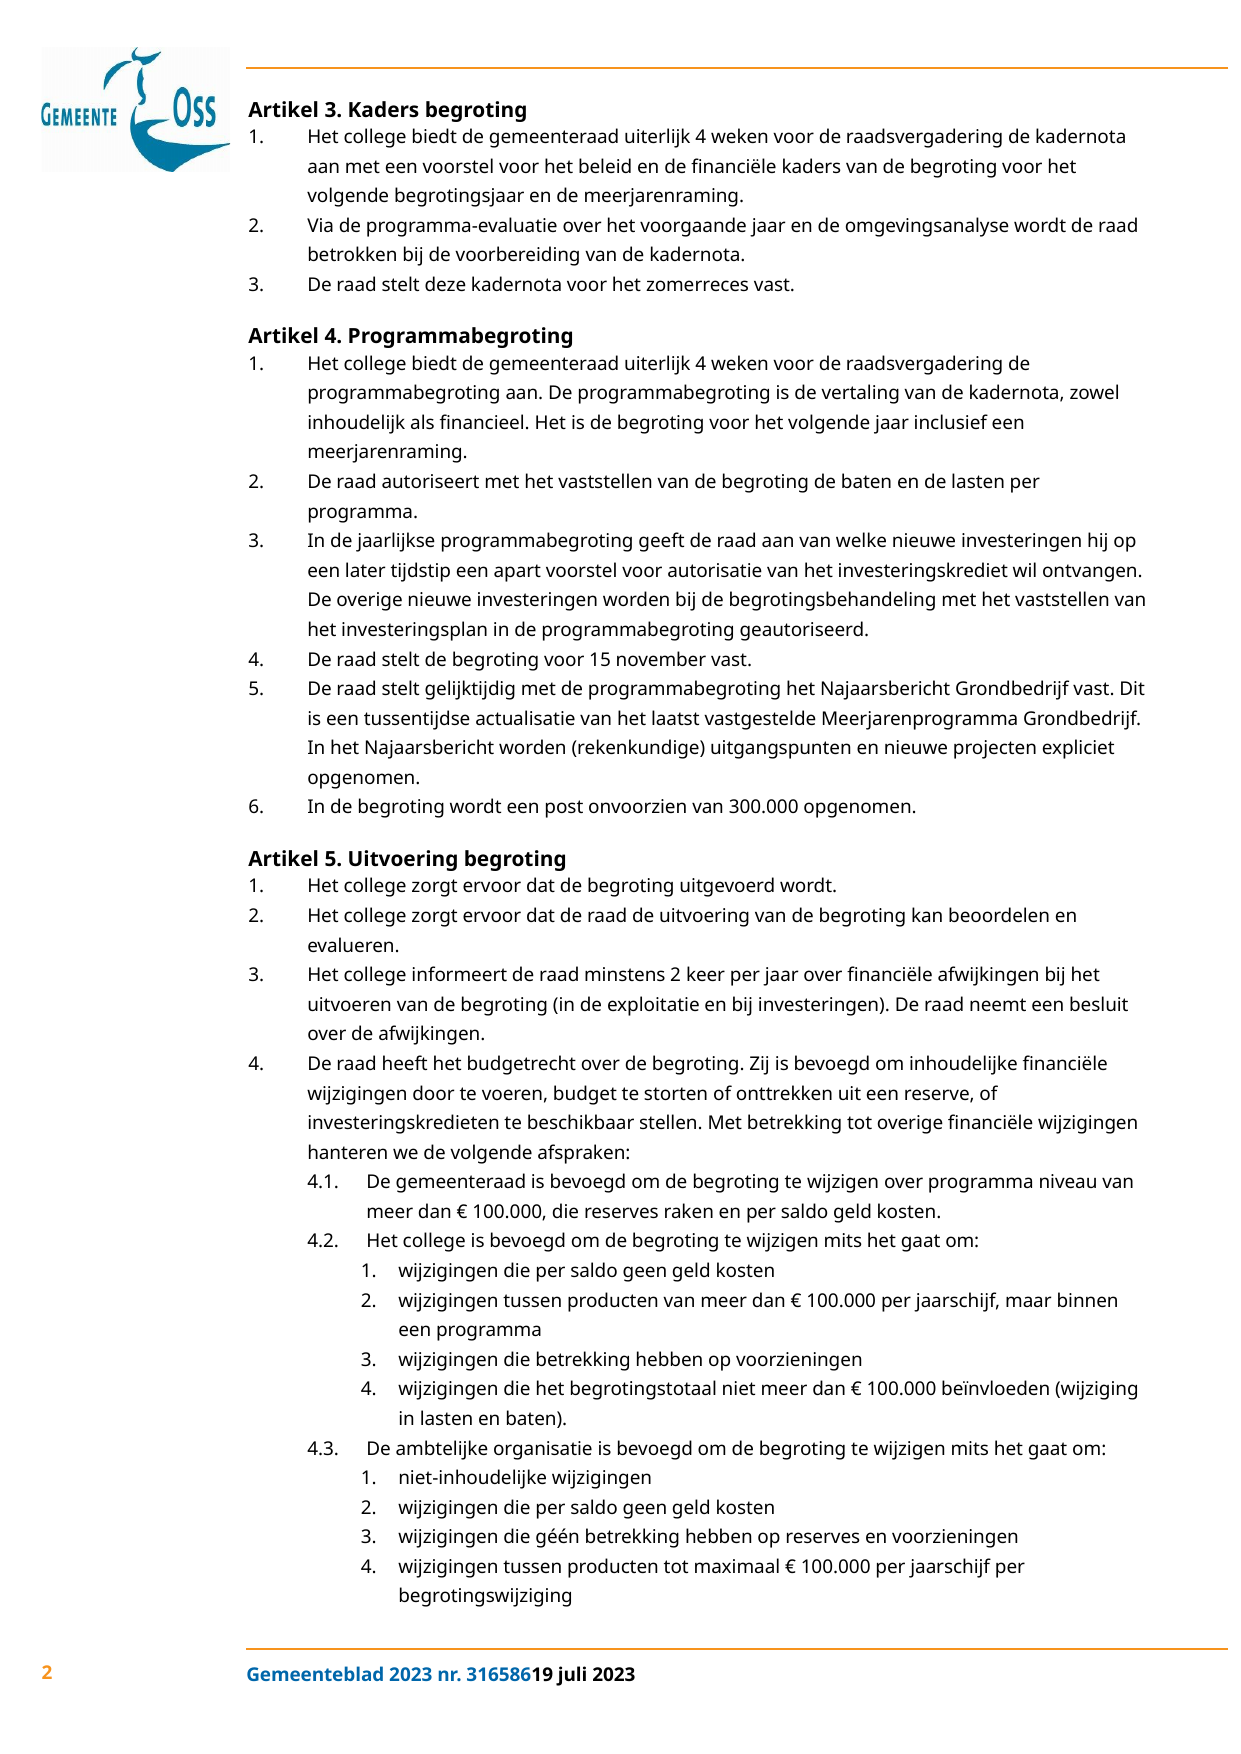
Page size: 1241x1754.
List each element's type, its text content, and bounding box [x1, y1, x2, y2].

text Artikel 5. Uitvoering begroting [248, 844, 1152, 873]
list wijzigingen die per saldo geen geld kosten [361, 1494, 1152, 1519]
list De raad stelt deze kadernota voor het zomerreces vast. [248, 271, 1152, 297]
list Het college informeert de raad minstens 2 keer per jaar over financiële afwijkingen bij het uitvoeren van de begroting (in de exploitatie en bij investeringen). De raad neemt een besluit over de afwijkingen. [248, 961, 1152, 1046]
list niet-inhoudelijke wijzigingen [361, 1464, 1152, 1490]
list De raad autoriseert met het vaststellen van de begroting de baten en de lasten per programma. [248, 468, 1152, 524]
list De raad heeft het budgetrecht over de begroting. Zij is bevoegd om inhoudelijke financiële wijzigingen door te voeren, budget te storten of onttrekken uit een reserve, of investeringskredieten te beschikbaar stellen. Met betrekking tot overige financiële wijzigingen hanteren we de volgende afspraken: [248, 1050, 1152, 1164]
picture [41, 47, 231, 172]
list Het college zorgt ervoor dat de raad de uitvoering van de begroting kan beoordelen en evalueren. [248, 902, 1152, 957]
text Artikel 4. Programmabegroting [248, 322, 1152, 350]
list De raad stelt gelijktijdig met de programmabegroting het Najaarsbericht Grondbedrijf vast. Dit is een tussentijdse actualisatie van het laatst vastgestelde Meerjarenprogramma Grondbedrijf. In het Najaarsbericht worden (rekenkundige) uitgangspunten en nieuwe projecten expliciet opgenomen. [248, 675, 1152, 790]
list In de begroting wordt een post onvoorzien van 300.000 opgenomen. [248, 794, 1152, 819]
list wijzigingen tussen producten tot maximaal € 100.000 per jaarschijf per begrotingswijziging [361, 1553, 1152, 1608]
list Het college biedt de gemeenteraad uiterlijk 4 weken voor de raadsvergadering de programmabegroting aan. De programmabegroting is de vertaling van de kadernota, zowel inhoudelijk als financieel. Het is de begroting voor het volgende jaar inclusief een meerjarenraming. [248, 350, 1152, 464]
list Het college is bevoegd om de begroting te wijzigen mits het gaat om: [307, 1228, 1152, 1253]
list Het college biedt de gemeenteraad uiterlijk 4 weken voor de raadsvergadering de kadernota aan met een voorstel voor het beleid en de financiële kaders van de begroting voor het volgende begrotingsjaar en de meerjarenraming. [248, 123, 1152, 208]
text Artikel 3. Kaders begroting [248, 95, 1152, 123]
list In de jaarlijkse programmabegroting geeft de raad aan van welke nieuwe investeringen hij op een later tijdstip een apart voorstel voor autorisatie van het investeringskrediet wil ontvangen. De overige nieuwe investeringen worden bij de begrotingsbehandeling met het vaststellen van het investeringsplan in de programmabegroting geautoriseerd. [248, 527, 1152, 642]
list wijzigingen die het begrotingstotaal niet meer dan € 100.000 beïnvloeden (wijziging in lasten en baten). [361, 1376, 1152, 1431]
list De gemeenteraad is bevoegd om de begroting te wijzigen over programma niveau van meer dan € 100.000, die reserves raken en per saldo geld kosten. [307, 1168, 1152, 1224]
list De raad stelt de begroting voor 15 november vast. [248, 646, 1152, 672]
list Het college zorgt ervoor dat de begroting uitgevoerd wordt. [248, 873, 1152, 898]
list wijzigingen tussen producten van meer dan € 100.000 per jaarschijf, maar binnen een programma [361, 1287, 1152, 1342]
list wijzigingen die per saldo geen geld kosten [361, 1257, 1152, 1283]
list wijzigingen die géén betrekking hebben op reserves en voorzieningen [361, 1523, 1152, 1549]
list De ambtelijke organisatie is bevoegd om de begroting te wijzigen mits het gaat om: [307, 1435, 1152, 1460]
list Via de programma-evaluatie over het voorgaande jaar en de omgevingsanalyse wordt de raad betrokken bij de voorbereiding van de kadernota. [248, 212, 1152, 267]
list wijzigingen die betrekking hebben op voorzieningen [361, 1346, 1152, 1372]
